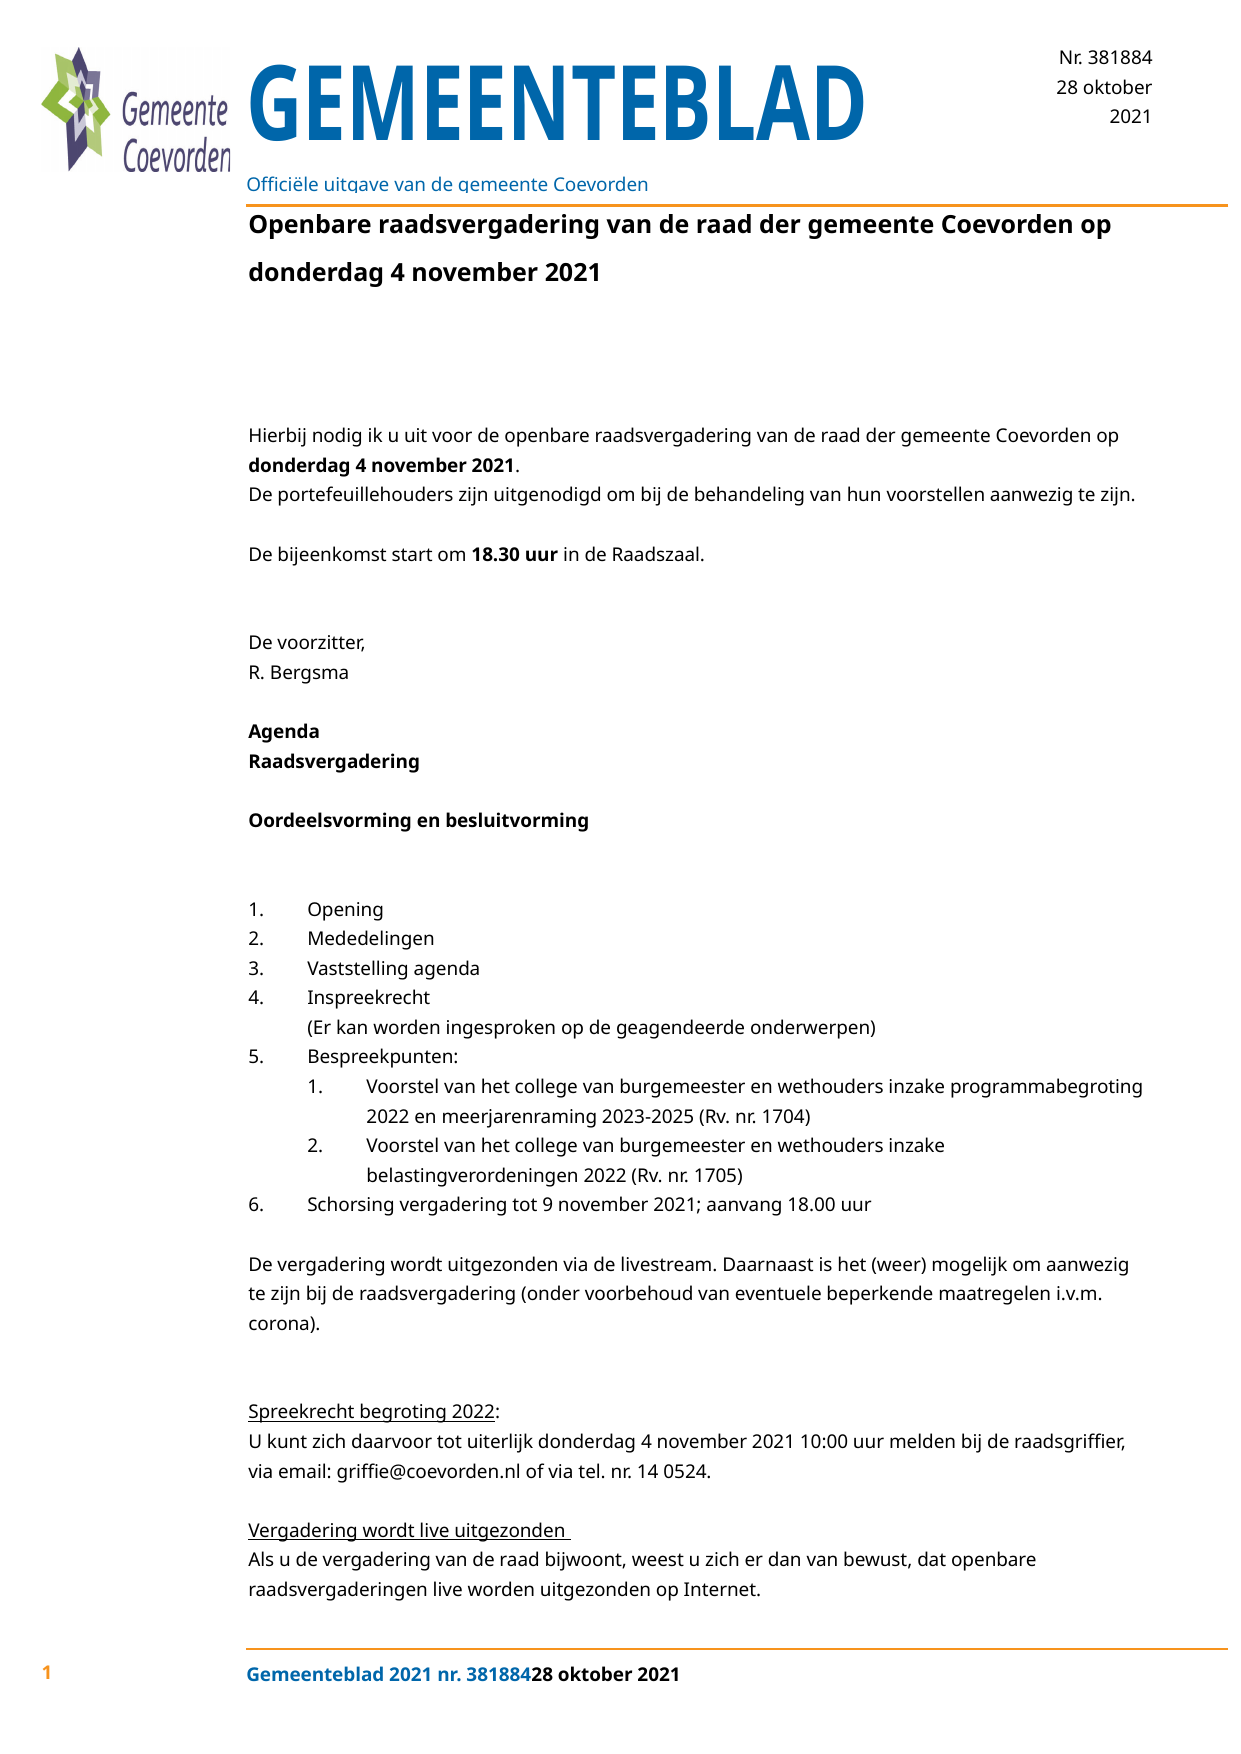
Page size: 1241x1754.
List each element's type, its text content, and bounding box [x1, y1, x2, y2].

text Agenda [248, 718, 1152, 744]
text Als u de vergadering van de raad bijwoont, weest u zich er dan van bewust, dat openbare raadsvergaderingen live worden uitgezonden op Internet. [248, 1547, 1152, 1602]
list Bespreekpunten: [248, 1044, 1152, 1069]
text Openbare raadsvergadering van de raad der gemeente Coevorden op donderdag 4 november 2021 [248, 207, 1152, 288]
text Oordeelsvorming en besluitvorming [248, 807, 1152, 833]
list Opening [248, 896, 1152, 922]
text Hierbij nodig ik u uit voor de openbare raadsvergadering van de raad der gemeente Coevorden op donderdag 4 november 2021. [248, 422, 1152, 478]
list (Er kan worden ingesproken op de geagendeerde onderwerpen) [248, 1014, 1152, 1040]
text Spreekrecht begroting 2022: [248, 1399, 1152, 1424]
list Voorstel van het college van burgemeester en wethouders inzake belastingverordeningen 2022 (Rv. nr. 1705) [307, 1132, 1152, 1188]
list Voorstel van het college van burgemeester en wethouders inzake programmabegroting 2022 en meerjarenraming 2023-2025 (Rv. nr. 1704) [307, 1073, 1152, 1129]
text De voorzitter, [248, 629, 1152, 655]
picture [41, 47, 231, 172]
text Vergadering wordt live uitgezonden [248, 1517, 1152, 1543]
text De bijeenkomst start om 18.30 uur in de Raadszaal. [248, 541, 1152, 567]
list Schorsing vergadering tot 9 november 2021; aanvang 18.00 uur [248, 1192, 1152, 1217]
list Vaststelling agenda [248, 955, 1152, 981]
text U kunt zich daarvoor tot uiterlijk donderdag 4 november 2021 10:00 uur melden bij de raadsgriffier, via email: griffie@coevorden.nl of via tel. nr. 14 0524. [248, 1428, 1152, 1484]
text Raadsvergadering [248, 748, 1152, 774]
list Inspreekrecht [248, 984, 1152, 1010]
text R. Bergsma [248, 659, 1152, 685]
text De portefeuillehouders zijn uitgenodigd om bij de behandeling van hun voorstellen aanwezig te zijn. [248, 482, 1152, 507]
text De vergadering wordt uitgezonden via de livestream. Daarnaast is het (weer) mogelijk om aanwezig te zijn bij de raadsvergadering (onder voorbehoud van eventuele beperkende maatregelen i.v.m. corona). [248, 1251, 1152, 1336]
list Mededelingen [248, 925, 1152, 951]
